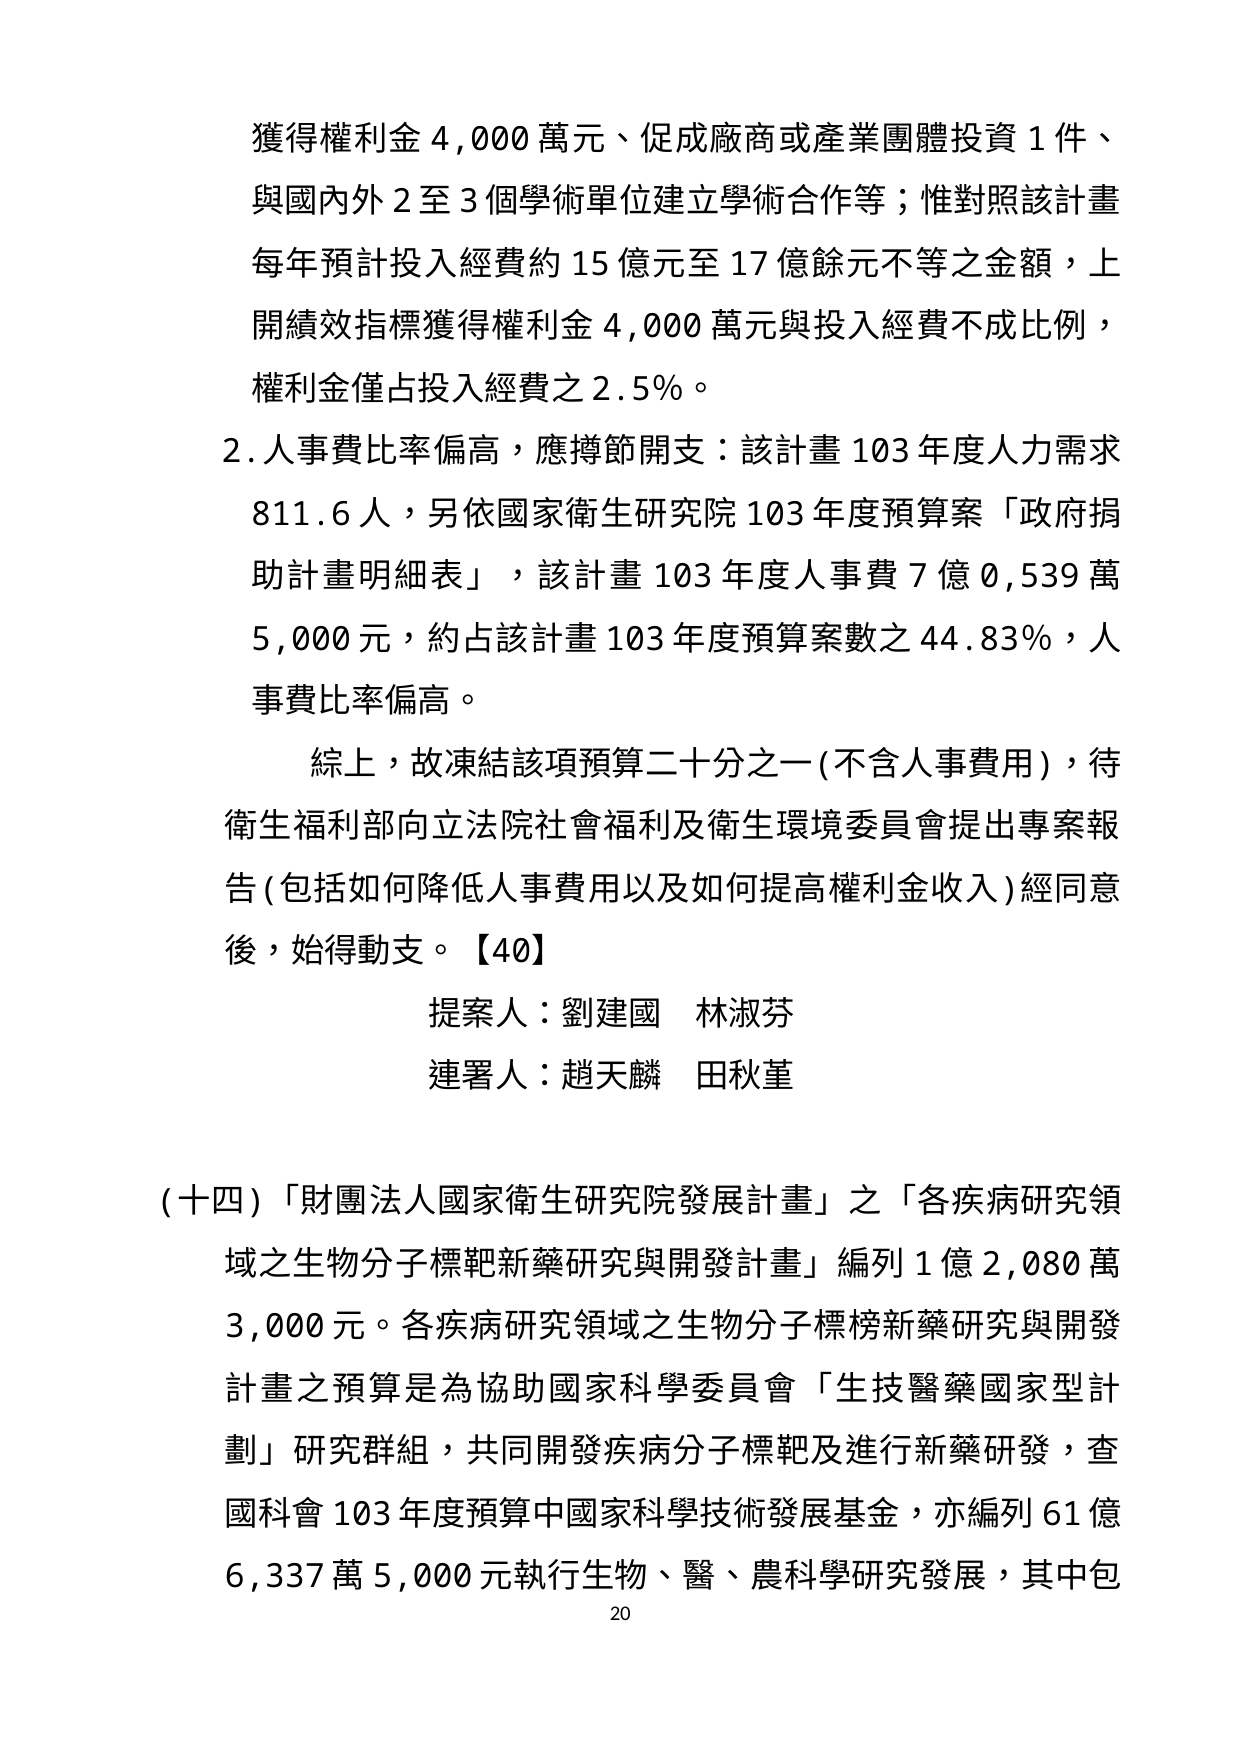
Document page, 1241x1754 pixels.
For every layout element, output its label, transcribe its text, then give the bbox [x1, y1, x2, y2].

text 獲得權利金4,000萬元、促成廠商或產業團體投資1件、與國內外2至3個學術單位建立學術合作等；惟對照該計畫每年預計投入經費約15億元至17億餘元不等之金額，上開績效指標獲得權利金4,000萬元與投入經費不成比例，權利金僅占投入經費之2.5％。 [221, 94, 1122, 407]
text 提案人：劉建國 林淑芬 [151, 969, 1121, 1032]
text (十四)「財團法人國家衛生研究院發展計畫」之「各疾病研究領域之生物分子標靶新藥研究與開發計畫」編列1億2,080萬3,000元。各疾病研究領域之生物分子標榜新藥研究與開發計畫之預算是為協助國家科學委員會「生技醫藥國家型計劃」研究群組，共同開發疾病分子標靶及進行新藥研發，查國科會103年度預算中國家科學技術發展基金，亦編列61億6,337萬5,000元執行生物、醫、農科學研究發展，其中包 [156, 1157, 1122, 1594]
text 綜上，故凍結該項預算二十分之一(不含人事費用)，待衛生福利部向立法院社會福利及衛生環境委員會提出專案報告(包括如何降低人事費用以及如何提高權利金收入)經同意後，始得動支。【40】 [224, 719, 1122, 969]
text 連署人：趙天麟 田秋堇 [151, 1032, 1121, 1094]
text 2.人事費比率偏高，應撙節開支：該計畫103年度人力需求811.6人，另依國家衛生研究院103年度預算案「政府捐助計畫明細表」，該計畫103年度人事費7億0,539萬5,000元，約占該計畫103年度預算案數之44.83％，人事費比率偏高。 [221, 407, 1122, 719]
